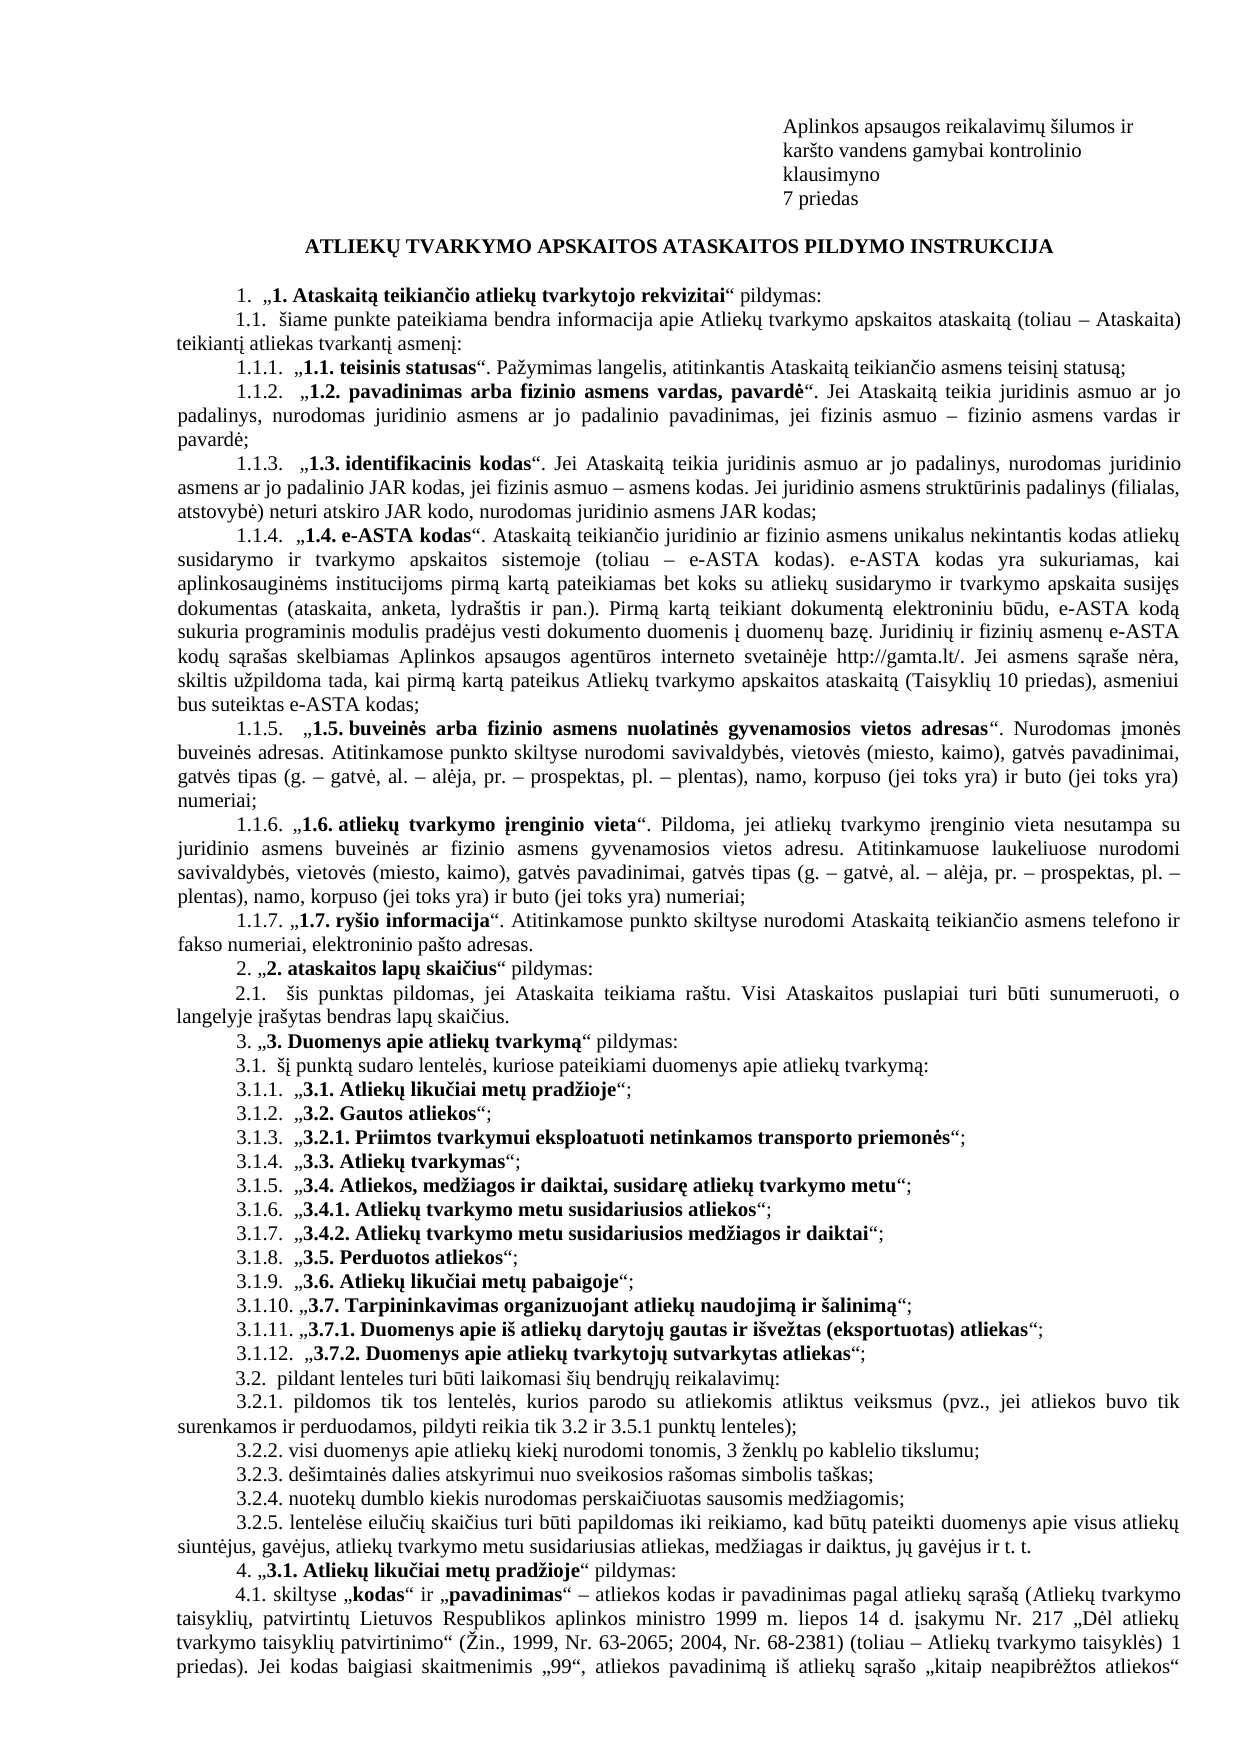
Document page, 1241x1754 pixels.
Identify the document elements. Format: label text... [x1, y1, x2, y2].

text 3.2. pildant lenteles turi būti laikomasi šių bendrųjų reikalavimų: [176, 1365, 1181, 1389]
text 1.1.3. „1.3. identifikacinis kodas“. Jei Ataskaitą teikia juridinis asmuo ar jo padalinys, nurodomas juridinio asmens ar jo padalinio JAR kodas, jei fizinis asmuo – asmens kodas. Jei juridinio asmens struktūrinis padalinys (filialas, atstovybė) neturi atskiro JAR kodo, nurodomas juridinio asmens JAR kodas; [177, 451, 1181, 523]
text 1.1.5. „1.5. buveinės arba fizinio asmens nuolatinės gyvenamosios vietos adresas“. Nurodomas įmonės buveinės adresas. Atitinkamose punkto skiltyse nurodomi savivaldybės, vietovės (miesto, kaimo), gatvės pavadinimai, gatvės tipas (g. – gatvė, al. – alėja, pr. – prospektas, pl. – plentas), namo, korpuso (jei toks yra) ir buto (jei toks yra) numeriai; [177, 716, 1181, 812]
text 3.2.4. nuotekų dumblo kiekis nurodomas perskaičiuotas sausomis medžiagomis; [177, 1486, 1181, 1510]
text 3.1. šį punktą sudaro lentelės, kuriose pateikiami duomenys apie atliekų tvarkymą: [176, 1053, 1181, 1077]
text ATLIEKŲ TVARKYMO APSKAITOS ATASKAITOS PILDYMO INSTRUKCIJA [177, 234, 1181, 258]
text Aplinkos apsaugos reikalavimų šilumos ir karšto vandens gamybai kontrolinio klausimyno [783, 114, 1181, 186]
text 3.1.5. „3.4. Atliekos, medžiagos ir daiktai, susidarę atliekų tvarkymo metu“; [177, 1173, 1181, 1197]
text 3.1.10. „3.7. Tarpininkavimas organizuojant atliekų naudojimą ir šalinimą“; [236, 1293, 1181, 1317]
text 1. „1. Ataskaitą teikiančio atliekų tvarkytojo rekvizitai“ pildymas: [177, 283, 1181, 307]
text 3.1.3. „3.2.1. Priimtos tvarkymui eksploatuoti netinkamos transporto priemonės“; [177, 1125, 1181, 1149]
text 3. „3. Duomenys apie atliekų tvarkymą“ pildymas: [177, 1028, 1181, 1053]
text 4. „3.1. Atliekų likučiai metų pradžioje“ pildymas: [177, 1558, 1181, 1582]
text 1.1.4. „1.4. e-ASTA kodas“. Ataskaitą teikiančio juridinio ar fizinio asmens unikalus nekintantis kodas atliekų susidarymo ir tvarkymo apskaitos sistemoje (toliau – e-ASTA kodas). e-ASTA kodas yra sukuriamas, kai aplinkosauginėms institucijoms pirmą kartą pateikiamas bet koks su atliekų susidarymo ir tvarkymo apskaita susijęs dokumentas (ataskaita, anketa, lydraštis ir pan.). Pirmą kartą teikiant dokumentą elektroniniu būdu, e-ASTA kodą sukuria programinis modulis pradėjus vesti dokumento duomenis į duomenų bazę. Juridinių ir fizinių asmenų e-ASTA kodų sąrašas skelbiamas Aplinkos apsaugos agentūros interneto svetainėje http://gamta.lt/. Jei asmens sąraše nėra, skiltis užpildoma tada, kai pirmą kartą pateikus Atliekų tvarkymo apskaitos ataskaitą (Taisyklių 10 priedas), asmeniui bus suteiktas e-ASTA kodas; [177, 523, 1181, 716]
text 3.1.1. „3.1. Atliekų likučiai metų pradžioje“; [177, 1077, 1181, 1101]
text 3.1.2. „3.2. Gautos atliekos“; [177, 1101, 1181, 1125]
text 1.1.6. „1.6. atliekų tvarkymo įrenginio vieta“. Pildoma, jei atliekų tvarkymo įrenginio vieta nesutampa su juridinio asmens buveinės ar fizinio asmens gyvenamosios vietos adresu. Atitinkamuose laukeliuose nurodomi savivaldybės, vietovės (miesto, kaimo), gatvės pavadinimai, gatvės tipas (g. – gatvė, al. – alėja, pr. – prospektas, pl. – plentas), namo, korpuso (jei toks yra) ir buto (jei toks yra) numeriai; [177, 812, 1181, 908]
text 3.1.9. „3.6. Atliekų likučiai metų pabaigoje“; [236, 1269, 1181, 1293]
text 3.2.3. dešimtainės dalies atskyrimui nuo sveikosios rašomas simbolis taškas; [177, 1462, 1181, 1486]
text 1.1.2. „1.2. pavadinimas arba fizinio asmens vardas, pavardė“. Jei Ataskaitą teikia juridinis asmuo ar jo padalinys, nurodomas juridinio asmens ar jo padalinio pavadinimas, jei fizinis asmuo – fizinio asmens vardas ir pavardė; [177, 379, 1181, 451]
text 3.1.11. „3.7.1. Duomenys apie iš atliekų darytojų gautas ir išvežtas (eksportuotas) atliekas“; [177, 1317, 1181, 1341]
text 1.1.7. „1.7. ryšio informacija“. Atitinkamose punkto skiltyse nurodomi Ataskaitą teikiančio asmens telefono ir fakso numeriai, elektroninio pašto adresas. [177, 908, 1181, 956]
text 3.2.1. pildomos tik tos lentelės, kurios parodo su atliekomis atliktus veiksmus (pvz., jei atliekos buvo tik surenkamos ir perduodamos, pildyti reikia tik 3.2 ir 3.5.1 punktų lenteles); [177, 1389, 1181, 1438]
text 3.1.7. „3.4.2. Atliekų tvarkymo metu susidariusios medžiagos ir daiktai“; [236, 1221, 1181, 1245]
text 2. „2. ataskaitos lapų skaičius“ pildymas: [177, 956, 1181, 980]
text 3.1.8. „3.5. Perduotos atliekos“; [236, 1245, 1181, 1269]
text 2.1. šis punktas pildomas, jei Ataskaita teikiama raštu. Visi Ataskaitos puslapiai turi būti sunumeruoti, o langelyje įrašytas bendras lapų skaičius. [176, 980, 1181, 1028]
text 4.1. skiltyse „kodas“ ir „pavadinimas“ – atliekos kodas ir pavadinimas pagal atliekų sąrašą (Atliekų tvarkymo taisyklių, patvirtintų Lietuvos Respublikos aplinkos ministro 1999 m. liepos 14 d. įsakymu Nr. 217 „Dėl atliekų tvarkymo taisyklių patvirtinimo“ (Žin., 1999, Nr. 63-2065; 2004, Nr. 68-2381) (toliau – Atliekų tvarkymo taisyklės) 1 priedas). Jei kodas baigiasi skaitmenimis „99“, atliekos pavadinimą iš atliekų sąrašo „kitaip neapibrėžtos atliekos“ [176, 1582, 1181, 1678]
text 3.1.6. „3.4.1. Atliekų tvarkymo metu susidariusios atliekos“; [177, 1197, 1181, 1221]
text 3.1.12. „3.7.2. Duomenys apie atliekų tvarkytojų sutvarkytas atliekas“; [177, 1341, 1181, 1365]
text 3.2.2. visi duomenys apie atliekų kiekį nurodomi tonomis, 3 ženklų po kablelio tikslumu; [177, 1438, 1181, 1462]
text 7 priedas [783, 186, 1181, 210]
text 3.2.5. lentelėse eilučių skaičius turi būti papildomas iki reikiamo, kad būtų pateikti duomenys apie visus atliekų siuntėjus, gavėjus, atliekų tvarkymo metu susidariusias atliekas, medžiagas ir daiktus, jų gavėjus ir t. t. [177, 1510, 1181, 1558]
text 3.1.4. „3.3. Atliekų tvarkymas“; [177, 1149, 1181, 1173]
text 1.1.1. „1.1. teisinis statusas“. Pažymimas langelis, atitinkantis Ataskaitą teikiančio asmens teisinį statusą; [177, 355, 1181, 379]
text 1.1. šiame punkte pateikiama bendra informacija apie Atliekų tvarkymo apskaitos ataskaitą (toliau – Ataskaita) teikiantį atliekas tvarkantį asmenį: [176, 307, 1181, 355]
